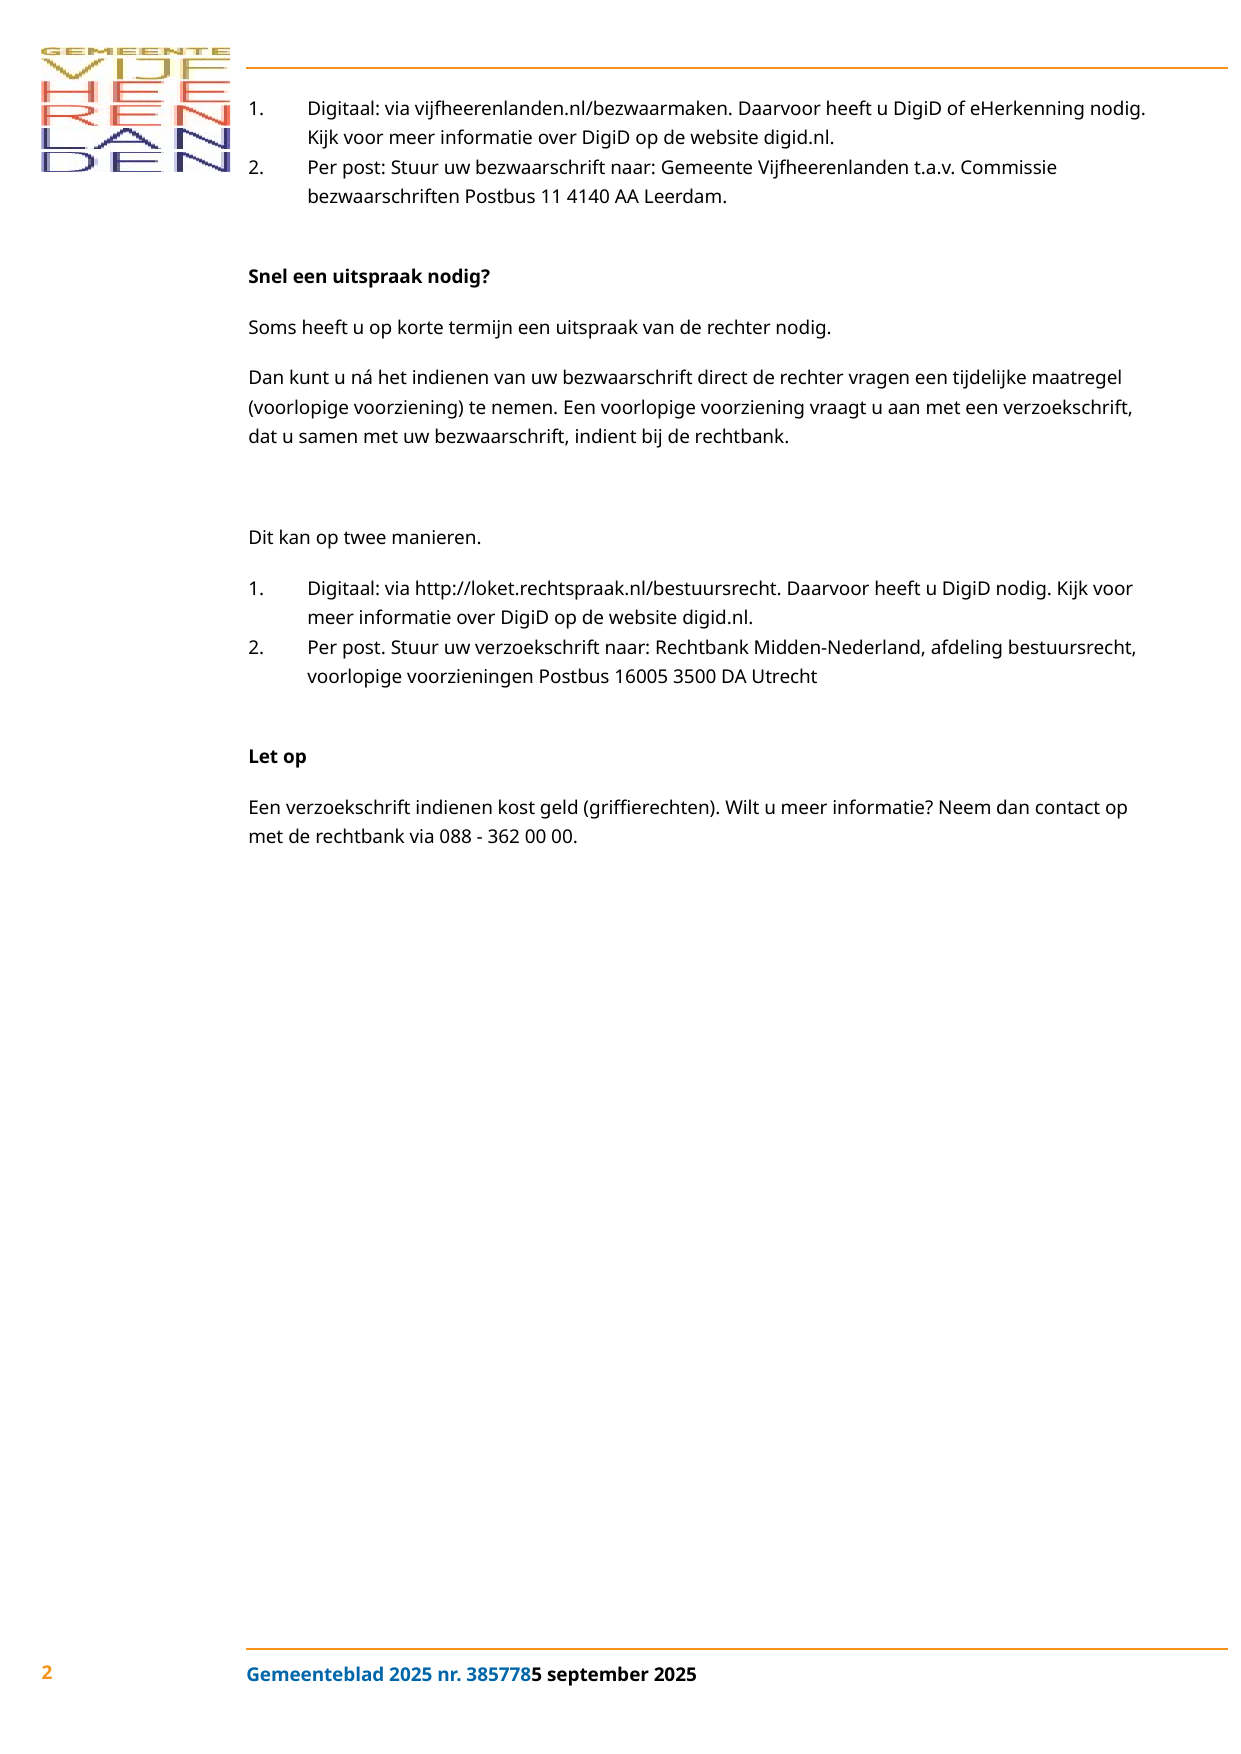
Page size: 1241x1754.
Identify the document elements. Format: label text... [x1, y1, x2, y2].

text Snel een uitspraak nodig? [248, 263, 1152, 289]
text Soms heeft u op korte termijn een uitspraak van de rechter nodig. [248, 314, 1152, 340]
list Digitaal: via vijfheerenlanden.nl/bezwaarmaken. Daarvoor heeft u DigiD of eHerkenning nodig. Kijk voor meer informatie over DigiD op de website digid.nl. [248, 95, 1152, 150]
list Per post. Stuur uw verzoekschrift naar: Rechtbank Midden-Nederland, afdeling bestuursrecht, voorlopige voorzieningen Postbus 16005 3500 DA Utrecht [248, 634, 1152, 689]
list Digitaal: via http://loket.rechtspraak.nl/bestuursrecht. Daarvoor heeft u DigiD nodig. Kijk voor meer informatie over DigiD op de website digid.nl. [248, 575, 1152, 630]
text Een verzoekschrift indienen kost geld (griffierechten). Wilt u meer informatie? Neem dan contact op met de rechtbank via 088 - 362 00 00. [248, 794, 1152, 849]
list Per post: Stuur uw bezwaarschrift naar: Gemeente Vijfheerenlanden t.a.v. Commissie bezwaarschriften Postbus 11 4140 AA Leerdam. [248, 154, 1152, 209]
text Dit kan op twee manieren. [248, 524, 1152, 550]
text Let op [248, 743, 1152, 769]
text Dan kunt u ná het indienen van uw bezwaarschrift direct de rechter vragen een tijdelijke maatregel (voorlopige voorziening) te nemen. Een voorlopige voorziening vraagt u aan met een verzoekschrift, dat u samen met uw bezwaarschrift, indient bij de rechtbank. [248, 364, 1152, 449]
picture [41, 47, 231, 172]
